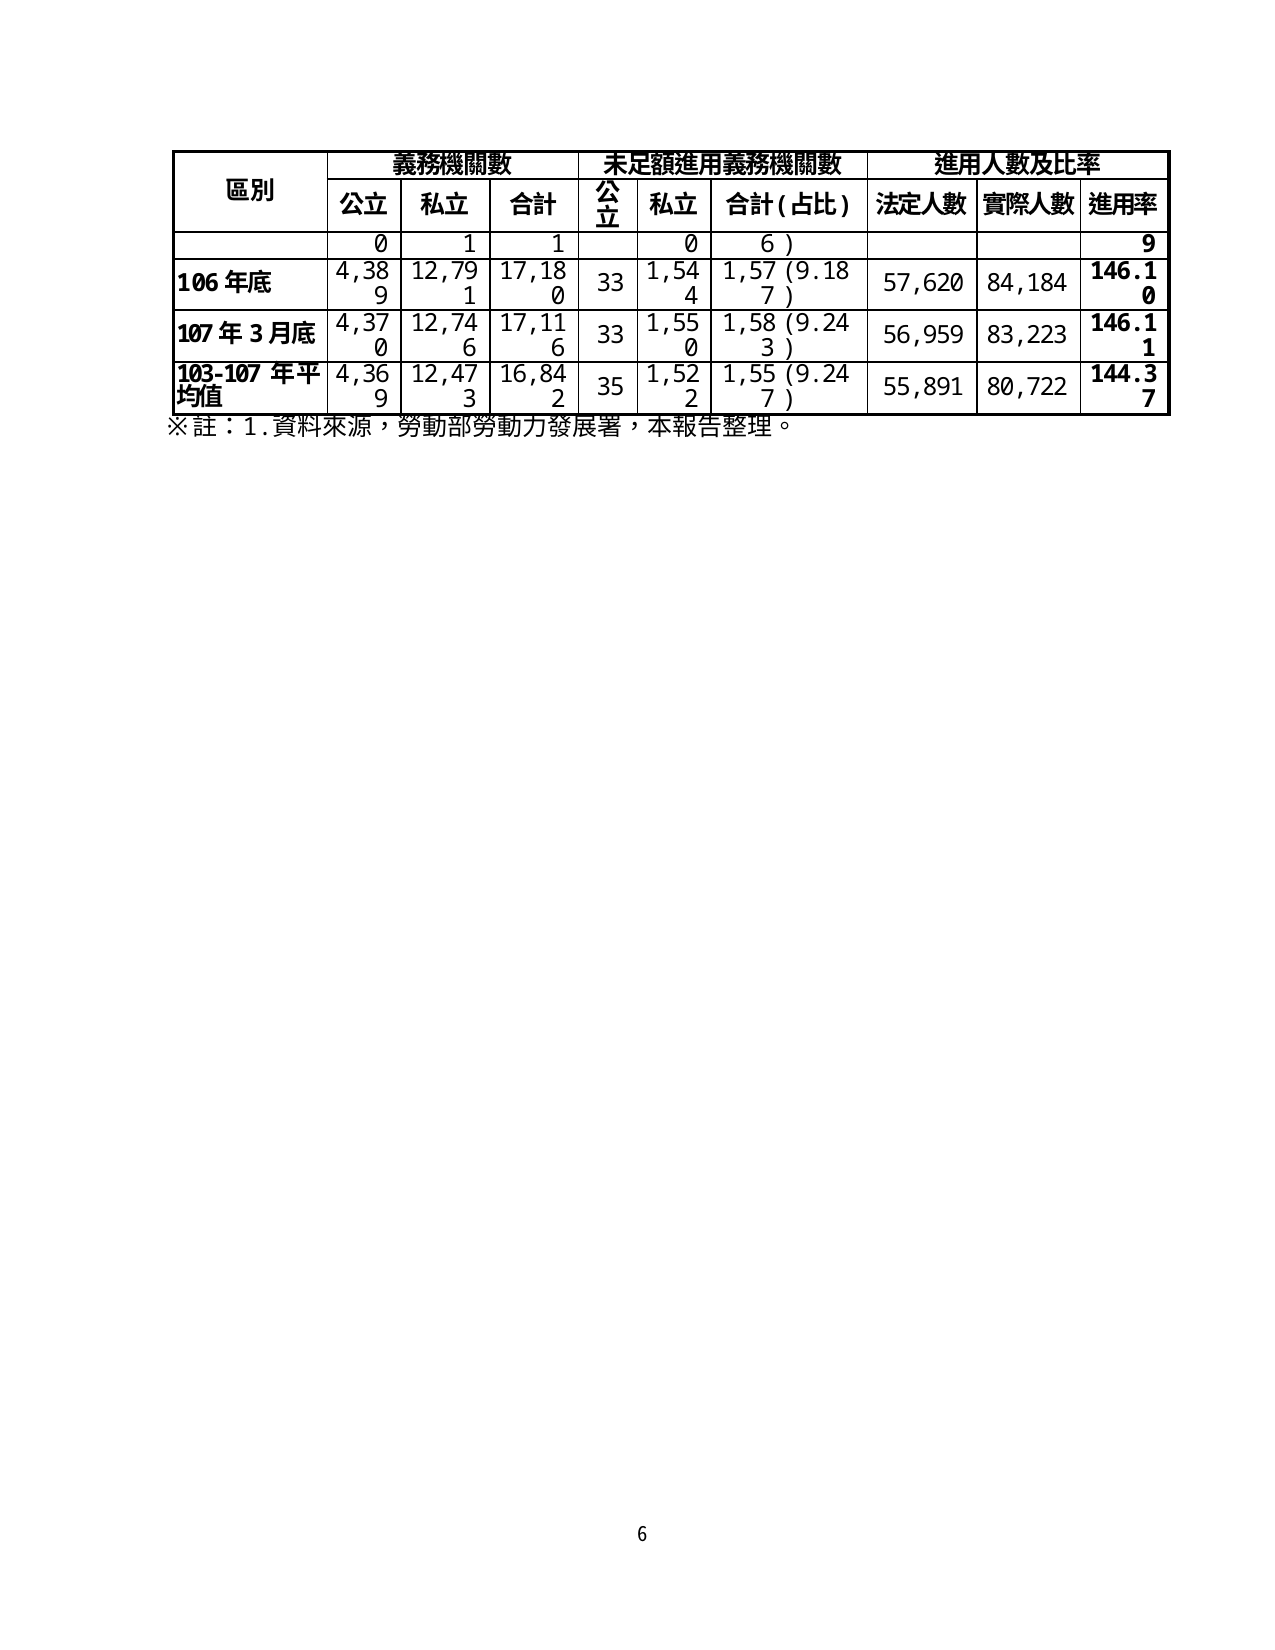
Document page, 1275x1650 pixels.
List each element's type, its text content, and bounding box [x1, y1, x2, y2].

table_cell 33 [579, 260, 637, 309]
table_cell 1 [402, 233, 489, 258]
table_cell 1,583 [712, 311, 779, 361]
table_cell 56,959 [868, 311, 976, 361]
table_cell 17,116 [491, 311, 578, 361]
table_cell 1,550 [638, 311, 710, 361]
table_cell 4,369 [328, 363, 400, 412]
table_cell 4,389 [328, 260, 400, 309]
table_cell [175, 233, 327, 258]
table_cell 12,473 [402, 363, 489, 412]
table_cell 0 [328, 233, 400, 258]
table_cell 公立 [579, 180, 637, 231]
table_cell (9.18) [779, 260, 867, 309]
table_cell 35 [579, 363, 637, 412]
table_cell 107年3月底 [175, 311, 327, 361]
table_cell 1,496 [712, 233, 779, 258]
table_cell 84,184 [978, 260, 1080, 309]
table_cell 1,577 [712, 260, 779, 309]
table_cell (9.24) [779, 311, 867, 361]
table_cell 1,522 [638, 363, 710, 412]
table_cell 1,557 [712, 363, 779, 412]
table_cell 83,223 [978, 311, 1080, 361]
table_cell [579, 233, 637, 258]
table_cell 12,746 [402, 311, 489, 361]
table_header 區別 [175, 153, 327, 231]
table_header 義務機關數 [328, 153, 578, 178]
table_cell 106年底 [175, 260, 327, 309]
table_cell 16,842 [491, 363, 578, 412]
table_cell 17,180 [491, 260, 578, 309]
table_cell 私立 [638, 180, 710, 231]
table_cell 9 [1081, 233, 1167, 258]
table_cell 103-107年平均值 [175, 363, 327, 412]
table_cell (9.24) [779, 363, 867, 412]
table_cell 合計 [491, 180, 578, 231]
table_cell 1 [491, 233, 578, 258]
table_header 進用人數及比率 [868, 153, 1167, 178]
table_cell 進用率 [1081, 180, 1167, 231]
table_cell 法定人數 [868, 180, 976, 231]
table_cell 私立 [402, 180, 489, 231]
table_cell 4,370 [328, 311, 400, 361]
table_cell 146.11 [1081, 311, 1167, 361]
table_cell [978, 233, 1080, 258]
table_cell 146.10 [1081, 260, 1167, 309]
table_cell [868, 233, 976, 258]
table_cell 實際人數 [978, 180, 1080, 231]
table_cell 144.37 [1081, 363, 1167, 412]
table_cell 80,722 [978, 363, 1080, 412]
table_cell 33 [579, 311, 637, 361]
table_cell 0 [638, 233, 710, 258]
table_cell 1,544 [638, 260, 710, 309]
table_cell 57,620 [868, 260, 976, 309]
table_cell 合計(占比) [712, 180, 867, 231]
text ※註：1.資料來源，勞動部勞動力發展署，本報告整理。 [148, 416, 1122, 441]
table_cell 55,891 [868, 363, 976, 412]
table_cell (8.86) [779, 233, 867, 258]
table_header 未足額進用義務機關數 [579, 153, 867, 178]
table_cell 公立 [328, 180, 400, 231]
table_cell 12,791 [402, 260, 489, 309]
